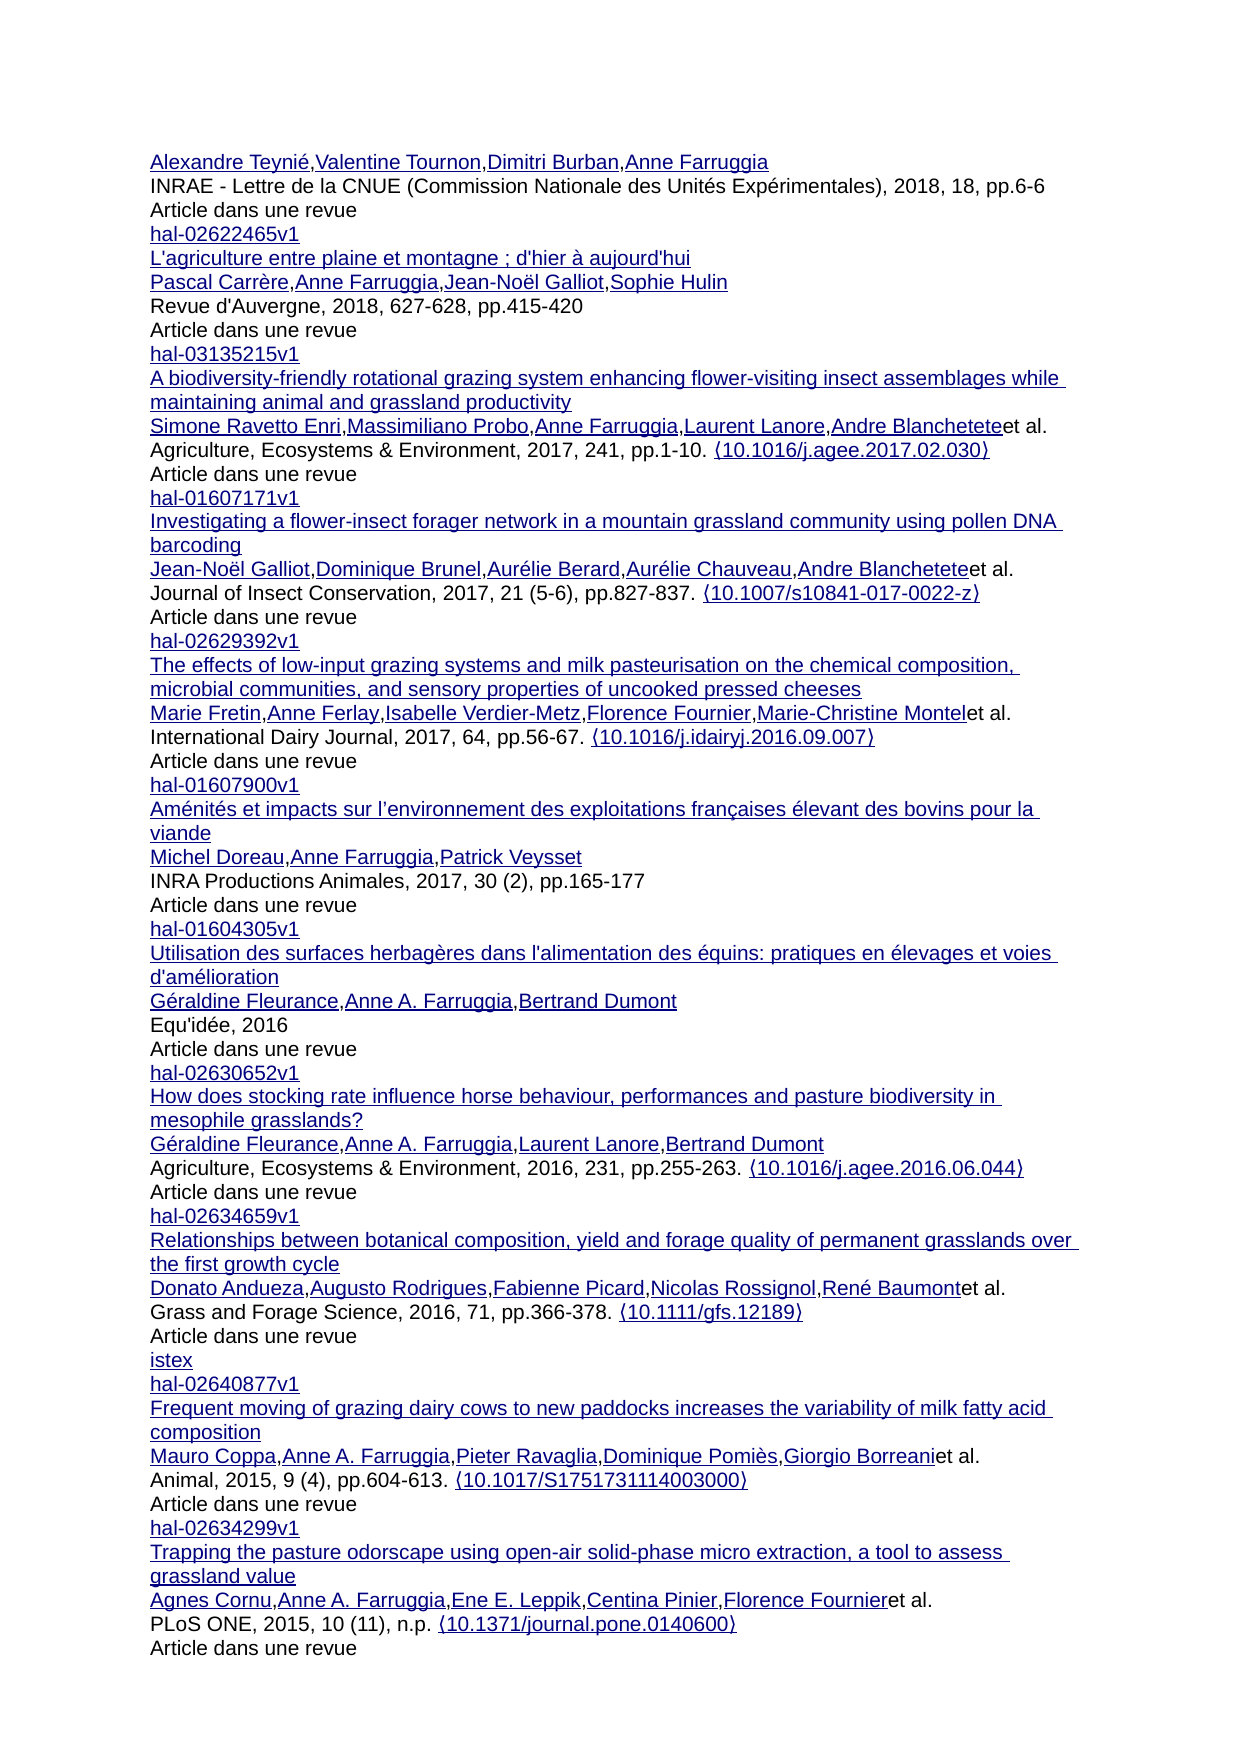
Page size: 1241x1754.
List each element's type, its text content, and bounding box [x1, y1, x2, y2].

table_cell L'agriculture entre plaine et montagne ; d'hier à aujourd'hui Pascal Carrère,Anne Farruggia,Jean-Noël Galliot,Sophie Hulin Revue d'Auvergne, 2018, 627-628, pp.415-420 Article dans une revue hal-03135215v1 [150, 246, 1090, 366]
table_cell Trapping the pasture odorscape using open-air solid-phase micro extraction, a tool to assess grassland value Agnes Cornu,Anne A. Farruggia,Ene E. Leppik,Centina Pinier,Florence Fournieret al. PLoS ONE, 2015, 10 (11), n.p. ⟨10.1371/journal.pone.0140600⟩ Article dans une revue [150, 1540, 1090, 1659]
table_cell A biodiversity-friendly rotational grazing system enhancing flower-visiting insect assemblages while maintaining animal and grassland productivity Simone Ravetto Enri,Massimiliano Probo,Anne Farruggia,Laurent Lanore,Andre Blancheteteet al. Agriculture, Ecosystems & Environment, 2017, 241, pp.1-10. ⟨10.1016/j.agee.2017.02.030⟩ Article dans une revue hal-01607171v1 [150, 366, 1090, 509]
table_cell Utilisation des surfaces herbagères dans l'alimentation des équins: pratiques en élevages et voies d'amélioration Géraldine Fleurance,Anne A. Farruggia,Bertrand Dumont Equ'idée, 2016 Article dans une revue hal-02630652v1 [150, 941, 1090, 1084]
table_cell How does stocking rate influence horse behaviour, performances and pasture biodiversity in mesophile grasslands? Géraldine Fleurance,Anne A. Farruggia,Laurent Lanore,Bertrand Dumont Agriculture, Ecosystems & Environment, 2016, 231, pp.255-263. ⟨10.1016/j.agee.2016.06.044⟩ Article dans une revue hal-02634659v1 [150, 1084, 1090, 1228]
table_cell Alexandre Teynié,Valentine Tournon,Dimitri Burban,Anne Farruggia INRAE - Lettre de la CNUE (Commission Nationale des Unités Expérimentales), 2018, 18, pp.6-6 Article dans une revue hal-02622465v1 [150, 150, 1090, 246]
table_cell Investigating a flower-insect forager network in a mountain grassland community using pollen DNA barcoding Jean-Noël Galliot,Dominique Brunel,Aurélie Berard,Aurélie Chauveau,Andre Blancheteteet al. Journal of Insect Conservation, 2017, 21 (5-6), pp.827-837. ⟨10.1007/s10841-017-0022-z⟩ Article dans une revue hal-02629392v1 [150, 509, 1090, 653]
table_cell Frequent moving of grazing dairy cows to new paddocks increases the variability of milk fatty acid composition Mauro Coppa,Anne A. Farruggia,Pieter Ravaglia,Dominique Pomiès,Giorgio Borreaniet al. Animal, 2015, 9 (4), pp.604-613. ⟨10.1017/S1751731114003000⟩ Article dans une revue hal-02634299v1 [150, 1396, 1090, 1539]
table_cell The effects of low-input grazing systems and milk pasteurisation on the chemical composition, microbial communities, and sensory properties of uncooked pressed cheeses Marie Fretin,Anne Ferlay,Isabelle Verdier-Metz,Florence Fournier,Marie-Christine Montelet al. International Dairy Journal, 2017, 64, pp.56-67. ⟨10.1016/j.idairyj.2016.09.007⟩ Article dans une revue hal-01607900v1 [150, 653, 1090, 797]
table_cell Aménités et impacts sur l’environnement des exploitations françaises élevant des bovins pour la viande Michel Doreau,Anne Farruggia,Patrick Veysset INRA Productions Animales, 2017, 30 (2), pp.165-177 Article dans une revue hal-01604305v1 [150, 797, 1090, 941]
table_cell Relationships between botanical composition, yield and forage quality of permanent grasslands over the first growth cycle Donato Andueza,Augusto Rodrigues,Fabienne Picard,Nicolas Rossignol,René Baumontet al. Grass and Forage Science, 2016, 71, pp.366-378. ⟨10.1111/gfs.12189⟩ Article dans une revue istex hal-02640877v1 [150, 1228, 1090, 1396]
